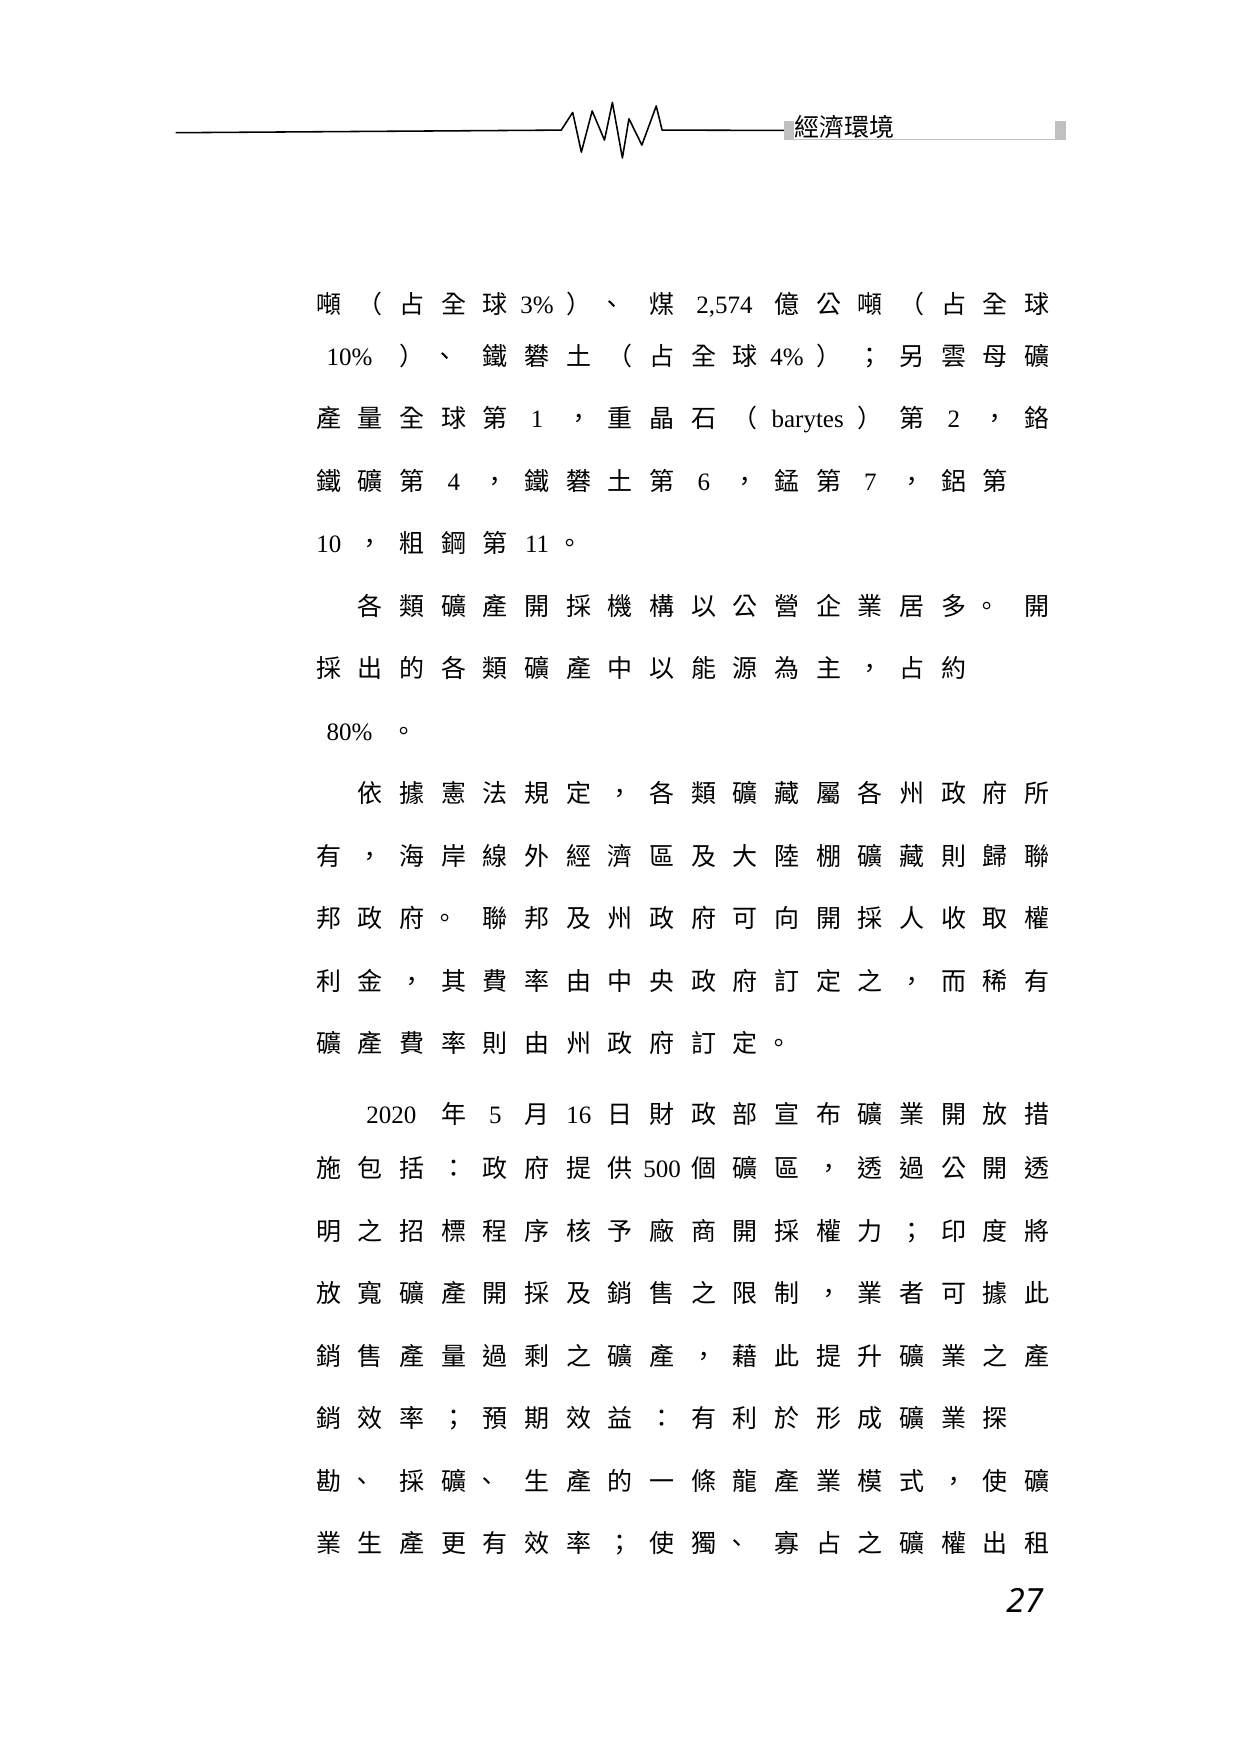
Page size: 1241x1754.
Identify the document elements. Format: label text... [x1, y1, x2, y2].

text 印度是世界10大礦藏國之一。有煤、原油、天然氣等能源礦產，鐵、銅、鋅、金、鎂等多種金屬礦產及雲母、花崗石、大理石、石灰石等數十種非金屬礦產與各種稀有金屬礦產。其中鐵礦蘊藏量252億公噸（占全球3%）、煤2,574億公噸（占全球10%）、鐵礬土（占全球4%）；另雲母礦產量全球第1，重晶石（barytes）第2，鉻鐵礦第4，鐵礬土第6，錳第7，鋁第10，粗鋼第11。 [281, 250, 1058, 563]
text 2020年5月16日財政部宣布礦業開放措施包括：政府提供500個礦區，透過公開透明之招標程序核予廠商開採權力；印度將放寬礦產開採及銷售之限制，業者可據此銷售產量過剩之礦產，藉此提升礦業之產銷效率；預期效益：有利於形成礦業探勘、採礦、生產的一條龍產業模式，使礦業生產更有效率；使獨、寡占之礦權出租 [281, 1063, 1058, 1563]
text 各類礦產開採機構以公營企業居多。開採出的各類礦產中以能源為主，占約80%。 [281, 563, 1058, 750]
text 依據憲法規定，各類礦藏屬各州政府所有，海岸線外經濟區及大陸棚礦藏則歸聯邦政府。聯邦及州政府可向開採人收取權利金，其費率由中央政府訂定之，而稀有礦產費率則由州政府訂定。 [281, 750, 1058, 1063]
